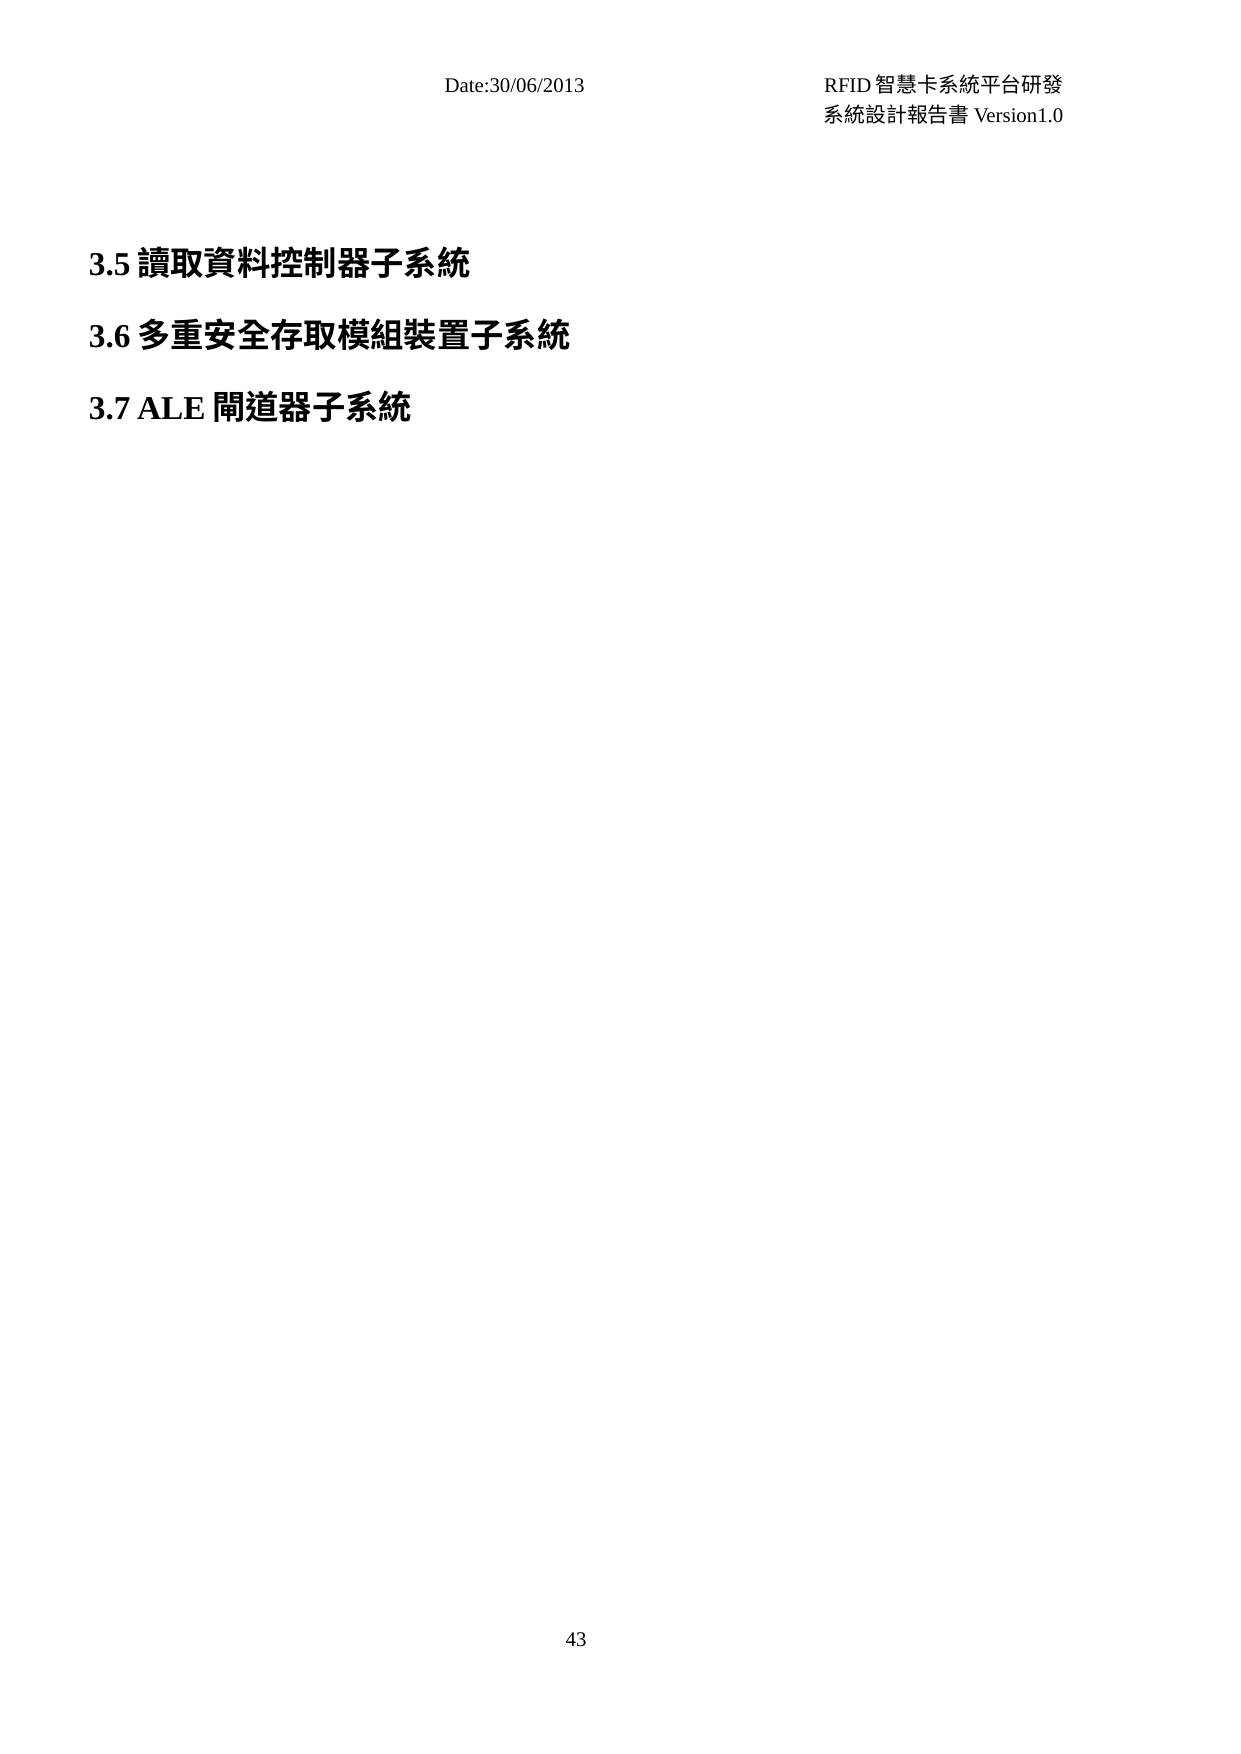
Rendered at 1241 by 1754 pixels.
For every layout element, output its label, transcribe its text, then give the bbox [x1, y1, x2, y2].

subtitle 3.5讀取資料控制器子系統 [89, 236, 1063, 284]
subtitle 3.6多重安全存取模組裝置子系統 [89, 308, 1063, 357]
subtitle 3.7 ALE閘道器子系統 [89, 381, 1063, 429]
